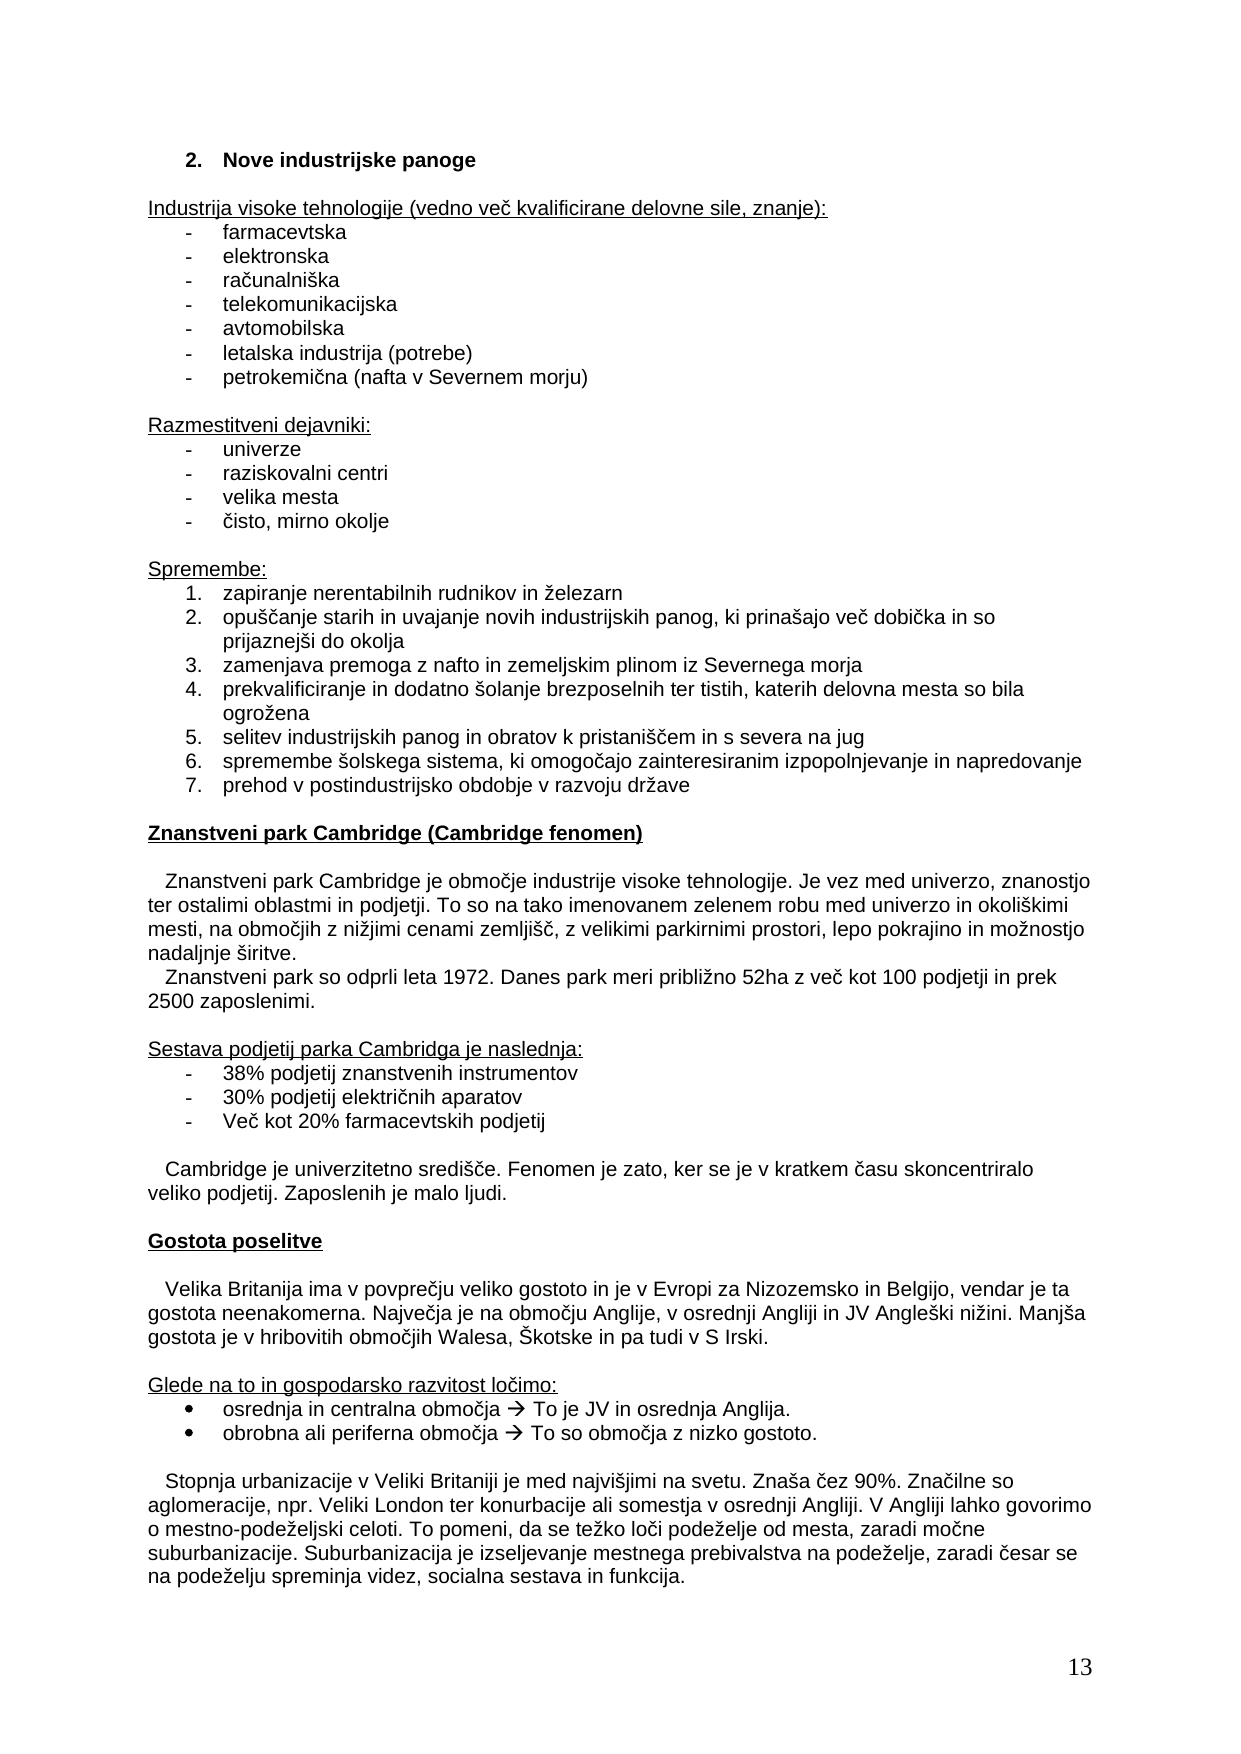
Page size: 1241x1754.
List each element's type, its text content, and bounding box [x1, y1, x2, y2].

list opuščanje starih in uvajanje novih industrijskih panog, ki prinašajo več dobička in so prijaznejši do okolja [185, 605, 1093, 653]
list spremembe šolskega sistema, ki omogočajo zainteresiranim izpopolnjevanje in napredovanje [185, 749, 1093, 773]
text Znanstveni park so odprli leta 1972. Danes park meri približno 52ha z več kot 100 podjetji in prek 2500 zaposlenimi. [148, 964, 1093, 1012]
text Znanstveni park Cambridge je območje industrije visoke tehnologije. Je vez med univerzo, znanostjo ter ostalimi oblastmi in podjetji. To so na tako imenovanem zelenem robu med univerzo in okoliškimi mesti, na območjih z nižjimi cenami zemljišč, z velikimi parkirnimi prostori, lepo pokrajino in možnostjo nadaljnje širitve. [148, 869, 1093, 964]
text Cambridge je univerzitetno središče. Fenomen je zato, ker se je v kratkem času skoncentriralo veliko podjetij. Zaposlenih je malo ljudi. [148, 1157, 1093, 1205]
text Razmestitveni dejavniki: [148, 413, 1093, 437]
list prekvalificiranje in dodatno šolanje brezposelnih ter tistih, katerih delovna mesta so bila ogrožena [185, 677, 1093, 725]
list zamenjava premoga z nafto in zemeljskim plinom iz Severnega morja [185, 653, 1093, 677]
list računalniška [185, 268, 1093, 292]
list avtomobilska [185, 316, 1093, 340]
list obrobna ali periferna območja  To so območja z nizko gostoto. [185, 1420, 1093, 1444]
text Glede na to in gospodarsko razvitost ločimo: [148, 1372, 1093, 1396]
list letalska industrija (potrebe) [185, 340, 1093, 364]
text Spremembe: [148, 557, 1093, 581]
list elektronska [185, 244, 1093, 268]
list petrokemična (nafta v Severnem morju) [185, 364, 1093, 389]
text Velika Britanija ima v povprečju veliko gostoto in je v Evropi za Nizozemsko in Belgijo, vendar je ta gostota neenakomerna. Največja je na območju Anglije, v osrednji Angliji in JV Angleški nižini. Manjša gostota je v hribovitih območjih Walesa, Škotske in pa tudi v S Irski. [148, 1277, 1093, 1348]
list prehod v postindustrijsko obdobje v razvoju države [185, 773, 1093, 797]
list farmacevtska [185, 219, 1093, 244]
text Gostota poselitve [148, 1229, 1093, 1253]
text Sestava podjetij parka Cambridga je naslednja: [148, 1036, 1093, 1060]
list raziskovalni centri [185, 461, 1093, 485]
list 38% podjetij znanstvenih instrumentov [185, 1060, 1093, 1084]
text Znanstveni park Cambridge (Cambridge fenomen) [148, 821, 1093, 845]
list selitev industrijskih panog in obratov k pristaniščem in s severa na jug [185, 725, 1093, 749]
list 30% podjetij električnih aparatov [185, 1084, 1093, 1109]
list zapiranje nerentabilnih rudnikov in železarn [185, 581, 1093, 605]
text Industrija visoke tehnologije (vedno več kvalificirane delovne sile, znanje): [148, 196, 1093, 219]
list osrednja in centralna območja  To je JV in osrednja Anglija. [185, 1396, 1093, 1420]
list univerze [185, 437, 1093, 461]
list Več kot 20% farmacevtskih podjetij [185, 1109, 1093, 1133]
list čisto, mirno okolje [185, 509, 1093, 533]
text Stopnja urbanizacije v Veliki Britaniji je med najvišjimi na svetu. Znaša čez 90%. Značilne so aglomeracije, npr. Veliki London ter konurbacije ali somestja v osrednji Angliji. V Angliji lahko govorimo o mestno-podeželjski celoti. To pomeni, da se težko loči podeželje od mesta, zaradi močne suburbanizacije. Suburbanizacija je izseljevanje mestnega prebivalstva na podeželje, zaradi česar se na podeželju spreminja videz, socialna sestava in funkcija. [148, 1468, 1093, 1588]
list velika mesta [185, 485, 1093, 509]
list telekomunikacijska [185, 292, 1093, 316]
list Nove industrijske panoge [185, 148, 1093, 172]
